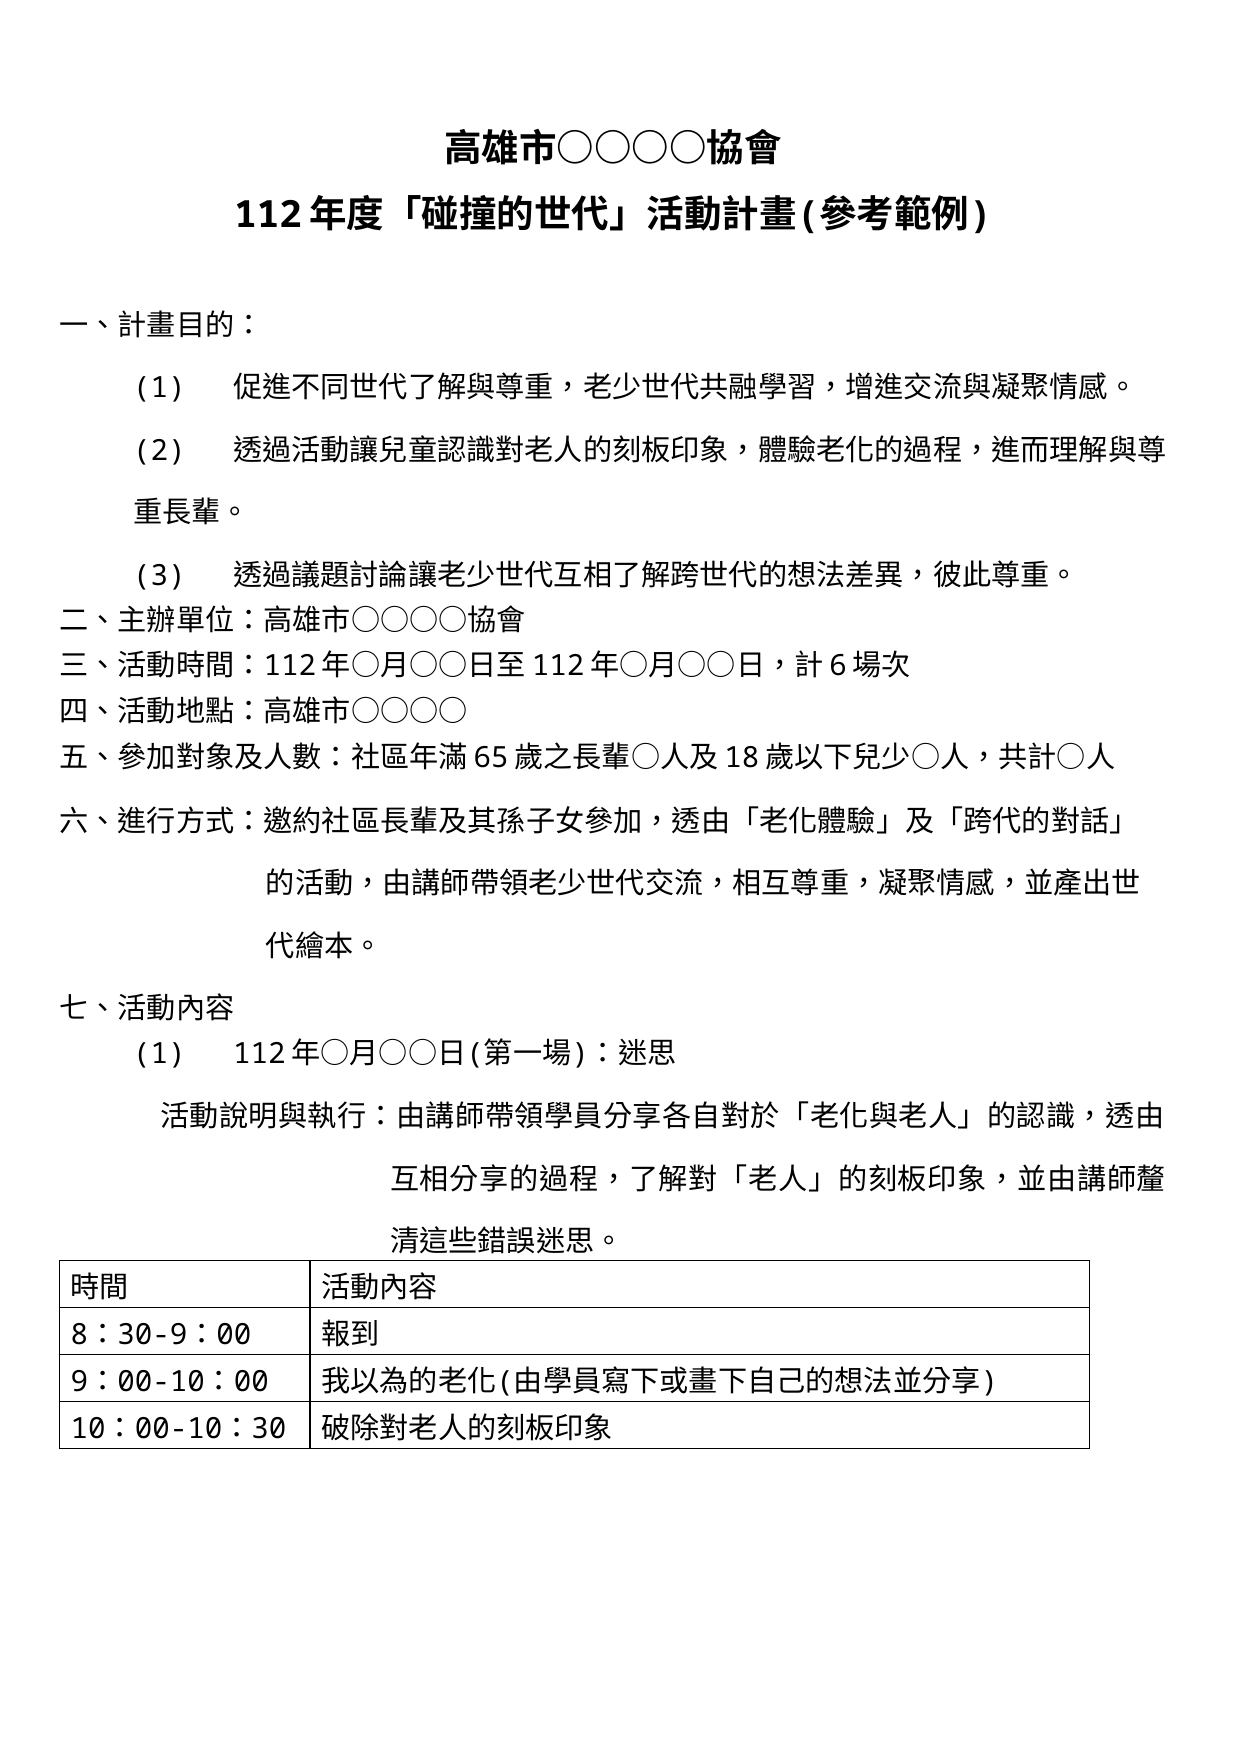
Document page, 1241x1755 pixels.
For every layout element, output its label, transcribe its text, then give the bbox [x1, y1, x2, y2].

text 五、參加對象及人數：社區年滿65歲之長輩○人及18歲以下兒少○人，共計○人 [59, 731, 1167, 777]
list 透過議題討論讓老少世代互相了解跨世代的想法差異，彼此尊重。 [133, 531, 1167, 593]
table_cell 9：00-10：00 [60, 1355, 309, 1401]
table_cell 我以為的老化(由學員寫下或畫下自己的想法並分享) [311, 1355, 1089, 1401]
table_cell 8：30-9：00 [60, 1308, 309, 1354]
list 促進不同世代了解與尊重，老少世代共融學習，增進交流與凝聚情感。 [133, 343, 1167, 406]
list 112年○月○○日(第一場)：迷思 [133, 1027, 1167, 1072]
text 一、計畫目的： [59, 281, 1167, 343]
text 七、活動內容 [59, 964, 1167, 1027]
table_cell 破除對老人的刻板印象 [311, 1402, 1089, 1447]
table_cell 報到 [311, 1308, 1089, 1354]
text 高雄市○○○○協會 [59, 108, 1167, 174]
text 四、活動地點：高雄市○○○○ [59, 685, 1167, 731]
table_cell 10：00-10：30 [60, 1402, 309, 1447]
table_header 時間 [60, 1261, 309, 1307]
text 活動說明與執行：由講師帶領學員分享各自對於「老化與老人」的認識，透由互相分享的過程，了解對「老人」的刻板印象，並由講師釐清這些錯誤迷思。 [160, 1072, 1167, 1260]
table_header 活動內容 [311, 1261, 1089, 1307]
text 二、主辦單位：高雄市○○○○協會 [59, 593, 1167, 639]
text 三、活動時間：112年○月○○日至112年○月○○日，計6場次 [59, 639, 1167, 685]
list 透過活動讓兒童認識對老人的刻板印象，體驗老化的過程，進而理解與尊重長輩。 [133, 406, 1167, 531]
text 六、進行方式：邀約社區長輩及其孫子女參加，透由「老化體驗」及「跨代的對話」的活動，由講師帶領老少世代交流，相互尊重，凝聚情感，並產出世代繪本。 [59, 777, 1167, 964]
text 112年度「碰撞的世代」活動計畫(參考範例) [59, 174, 1167, 241]
